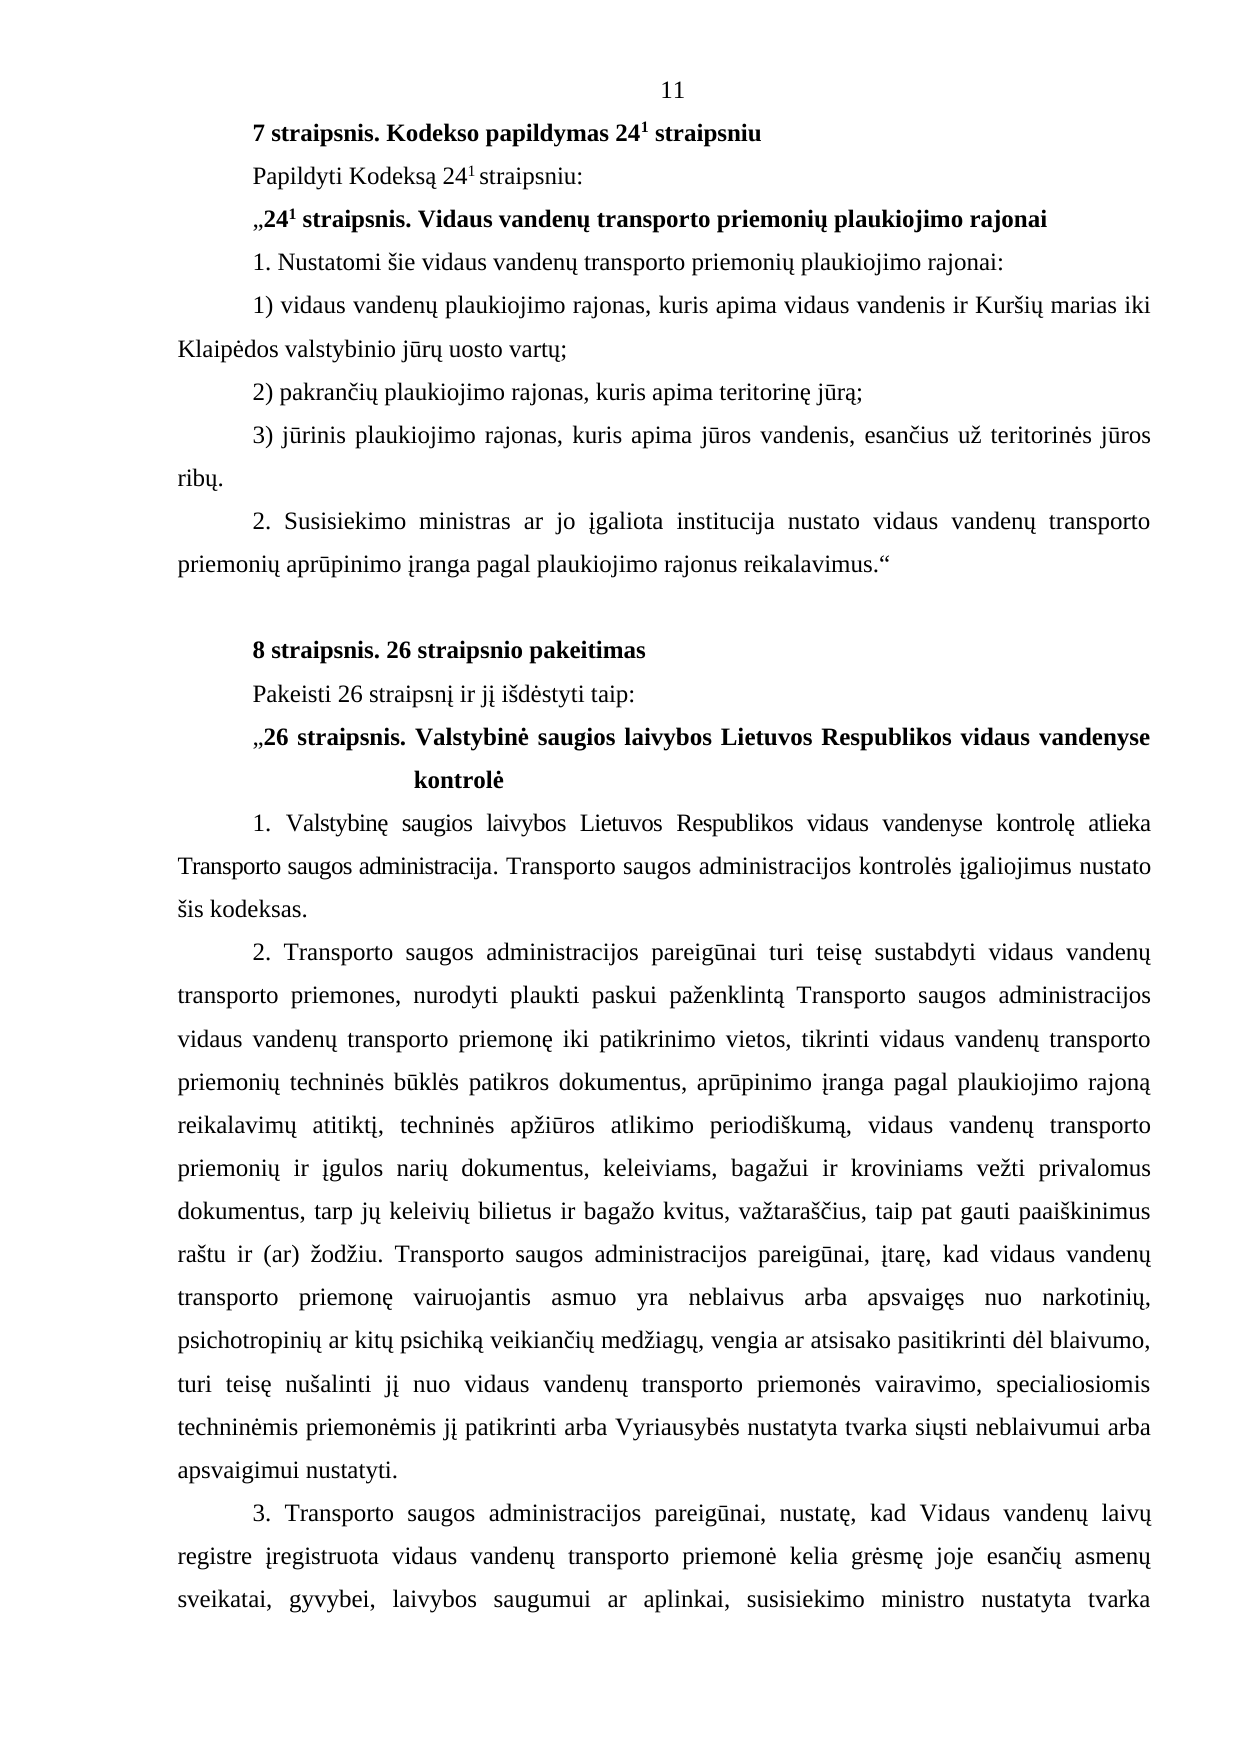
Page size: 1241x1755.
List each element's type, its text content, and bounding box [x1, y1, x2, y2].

text 1. Nustatomi šie vidaus vandenų transporto priemonių plaukiojimo rajonai: [177, 247, 1152, 276]
text 7 straipsnis. Kodekso papildymas 241 straipsniu [177, 118, 1152, 147]
text 2) pakrančių plaukiojimo rajonas, kuris apima teritorinę jūrą; [177, 377, 1152, 406]
text „241 straipsnis. Vidaus vandenų transporto priemonių plaukiojimo rajonai [177, 204, 1152, 233]
text 3. Transporto saugos administracijos pareigūnai, nustatę, kad Vidaus vandenų laivų registre įregistruota vidaus vandenų transporto priemonė kelia grėsmę joje esančių asmenų sveikatai, gyvybei, laivybos saugumui ar aplinkai, susisiekimo ministro nustatyta tvarka [177, 1498, 1152, 1613]
text 2. Susisiekimo ministras ar jo įgaliota institucija nustato vidaus vandenų transporto priemonių aprūpinimo įranga pagal plaukiojimo rajonus reikalavimus.“ [177, 506, 1152, 578]
text Pakeisti 26 straipsnį ir jį išdėstyti taip: [177, 679, 1152, 707]
text 1. Valstybinę saugios laivybos Lietuvos Respublikos vidaus vandenyse kontrolę atlieka Transporto saugos administracija. Transporto saugos administracijos kontrolės įgaliojimus nustato šis kodeksas. [177, 808, 1152, 923]
text „26 straipsnis. Valstybinė saugios laivybos Lietuvos Respublikos vidaus vandenyse kontrolė [252, 722, 1152, 794]
text 8 straipsnis. 26 straipsnio pakeitimas [177, 636, 1152, 664]
text 1) vidaus vandenų plaukiojimo rajonas, kuris apima vidaus vandenis ir Kuršių marias iki Klaipėdos valstybinio jūrų uosto vartų; [177, 291, 1152, 362]
text 2. Transporto saugos administracijos pareigūnai turi teisę sustabdyti vidaus vandenų transporto priemones, nurodyti plaukti paskui paženklintą Transporto saugos administracijos vidaus vandenų transporto priemonę iki patikrinimo vietos, tikrinti vidaus vandenų transporto priemonių techninės būklės patikros dokumentus, aprūpinimo įranga pagal plaukiojimo rajoną reikalavimų atitiktį, techninės apžiūros atlikimo periodiškumą, vidaus vandenų transporto priemonių ir įgulos narių dokumentus, keleiviams, bagažui ir kroviniams vežti privalomus dokumentus, tarp jų keleivių bilietus ir bagažo kvitus, važtaraščius, taip pat gauti paaiškinimus raštu ir (ar) žodžiu. Transporto saugos administracijos pareigūnai, įtarę, kad vidaus vandenų transporto priemonę vairuojantis asmuo yra neblaivus arba apsvaigęs nuo narkotinių, psichotropinių ar kitų psichiką veikiančių medžiagų, vengia ar atsisako pasitikrinti dėl blaivumo, turi teisę nušalinti jį nuo vidaus vandenų transporto priemonės vairavimo, specialiosiomis techninėmis priemonėmis jį patikrinti arba Vyriausybės nustatyta tvarka siųsti neblaivumui arba apsvaigimui nustatyti. [177, 937, 1152, 1484]
text 3) jūrinis plaukiojimo rajonas, kuris apima jūros vandenis, esančius už teritorinės jūros ribų. [177, 420, 1152, 492]
text Papildyti Kodeksą 241 straipsniu: [177, 161, 1152, 190]
